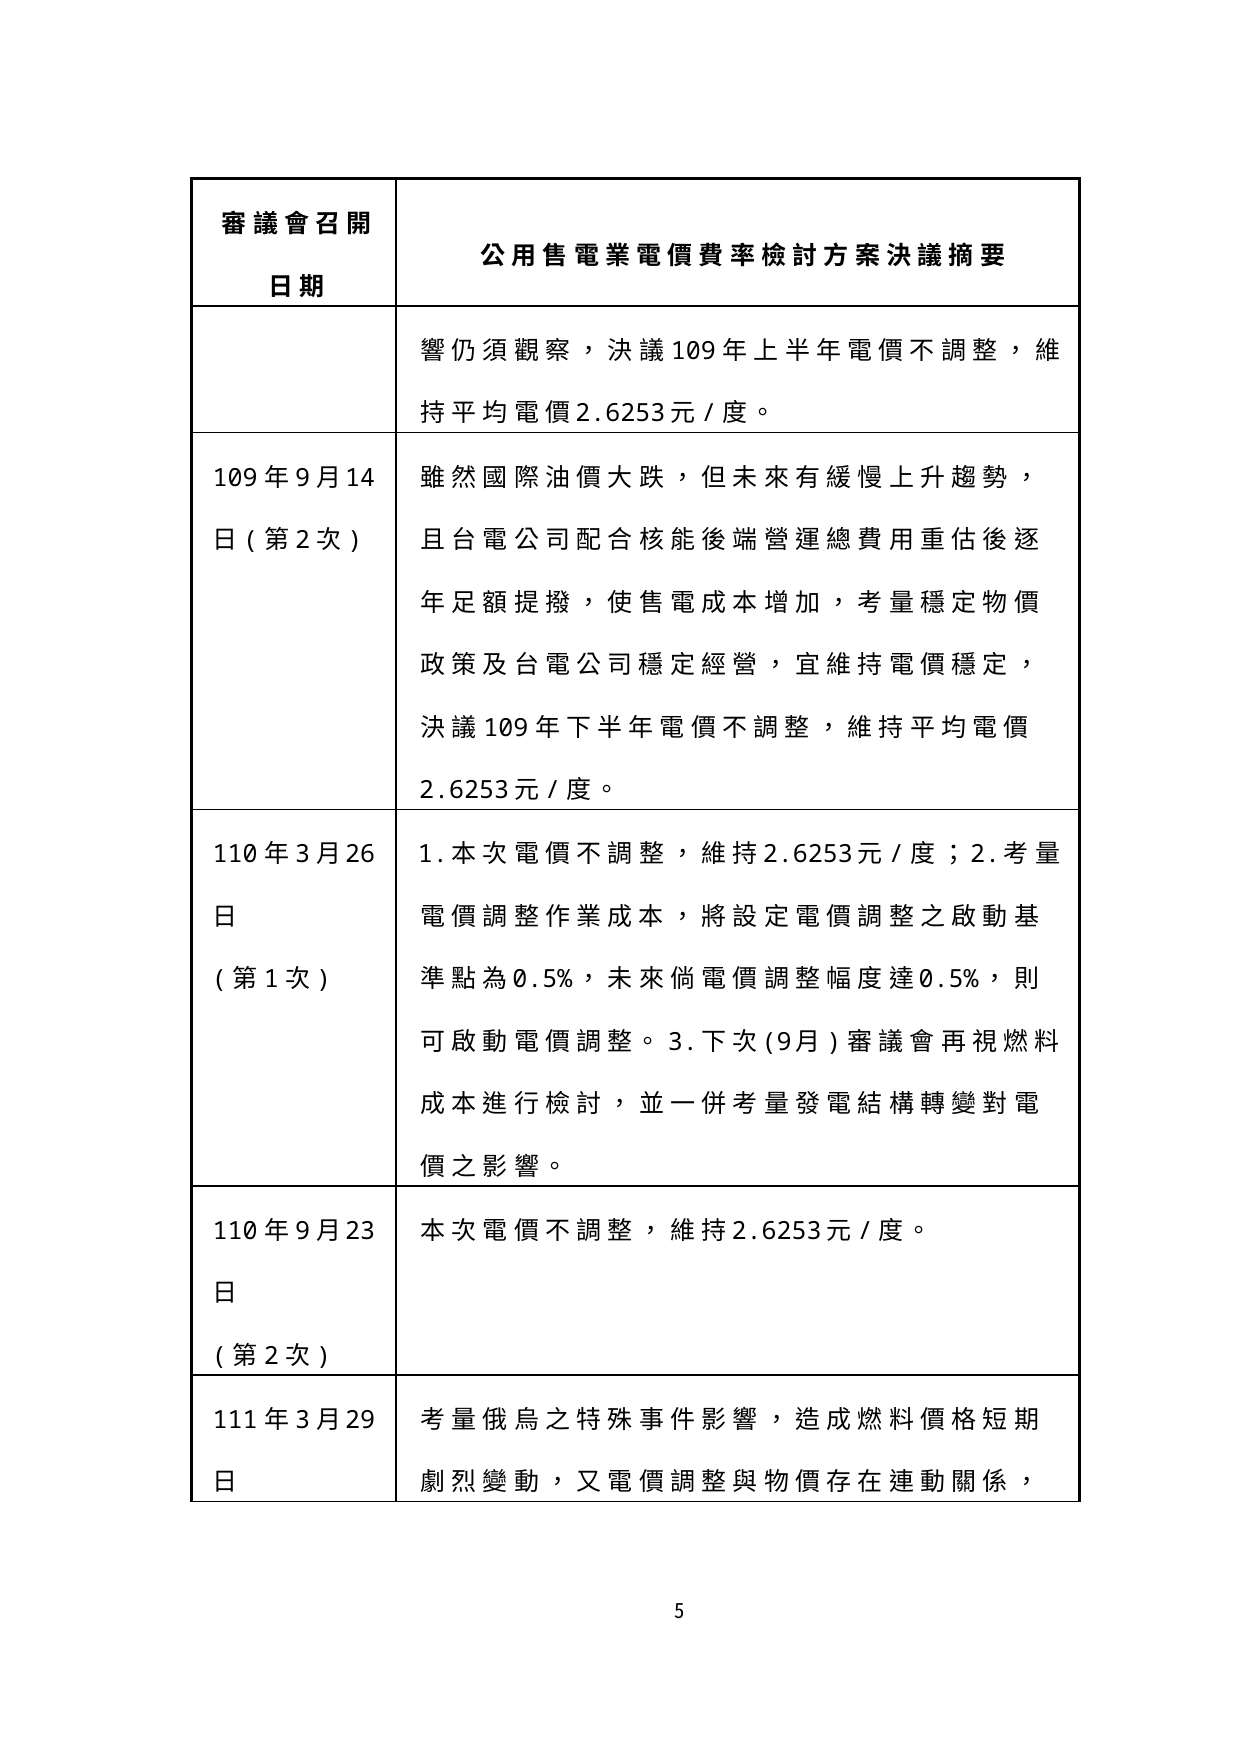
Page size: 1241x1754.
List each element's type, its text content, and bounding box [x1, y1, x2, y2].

table_cell 111年3月29日 [193, 1376, 395, 1501]
table_cell 響仍須觀察，決議109年上半年電價不調整，維持平均電價2.6253元/度。 [397, 307, 1078, 432]
table_cell 109年9月14日(第2次) [193, 433, 395, 808]
table_cell 本次電價不調整，維持2.6253元/度。 [397, 1187, 1078, 1374]
table_cell 雖然國際油價大跌，但未來有緩慢上升趨勢，且台電公司配合核能後端營運總費用重估後逐年足額提撥，使售電成本增加，考量穩定物價政策及台電公司穩定經營，宜維持電價穩定，決議109年下半年電價不調整，維持平均電價2.6253元/度。 [397, 433, 1078, 808]
table_cell [193, 307, 395, 432]
table_cell 110年9月23日 (第2次) [193, 1187, 395, 1374]
table_cell 110年3月26日 (第1次) [193, 810, 395, 1185]
table_cell 考量俄烏之特殊事件影響，造成燃料價格短期劇烈變動，又電價調整與物價存在連動關係， [397, 1376, 1078, 1501]
table_header 審議會召開日期 [193, 180, 395, 305]
table_cell 1.本次電價不調整，維持2.6253元/度；2.考量電價調整作業成本，將設定電價調整之啟動基準點為0.5%，未來倘電價調整幅度達0.5%，則可啟動電價調整。3.下次(9月)審議會再視燃料成本進行檢討，並一併考量發電結構轉變對電價之影響。 [397, 810, 1078, 1185]
table_header 公用售電業電價費率檢討方案決議摘要 [397, 180, 1078, 305]
